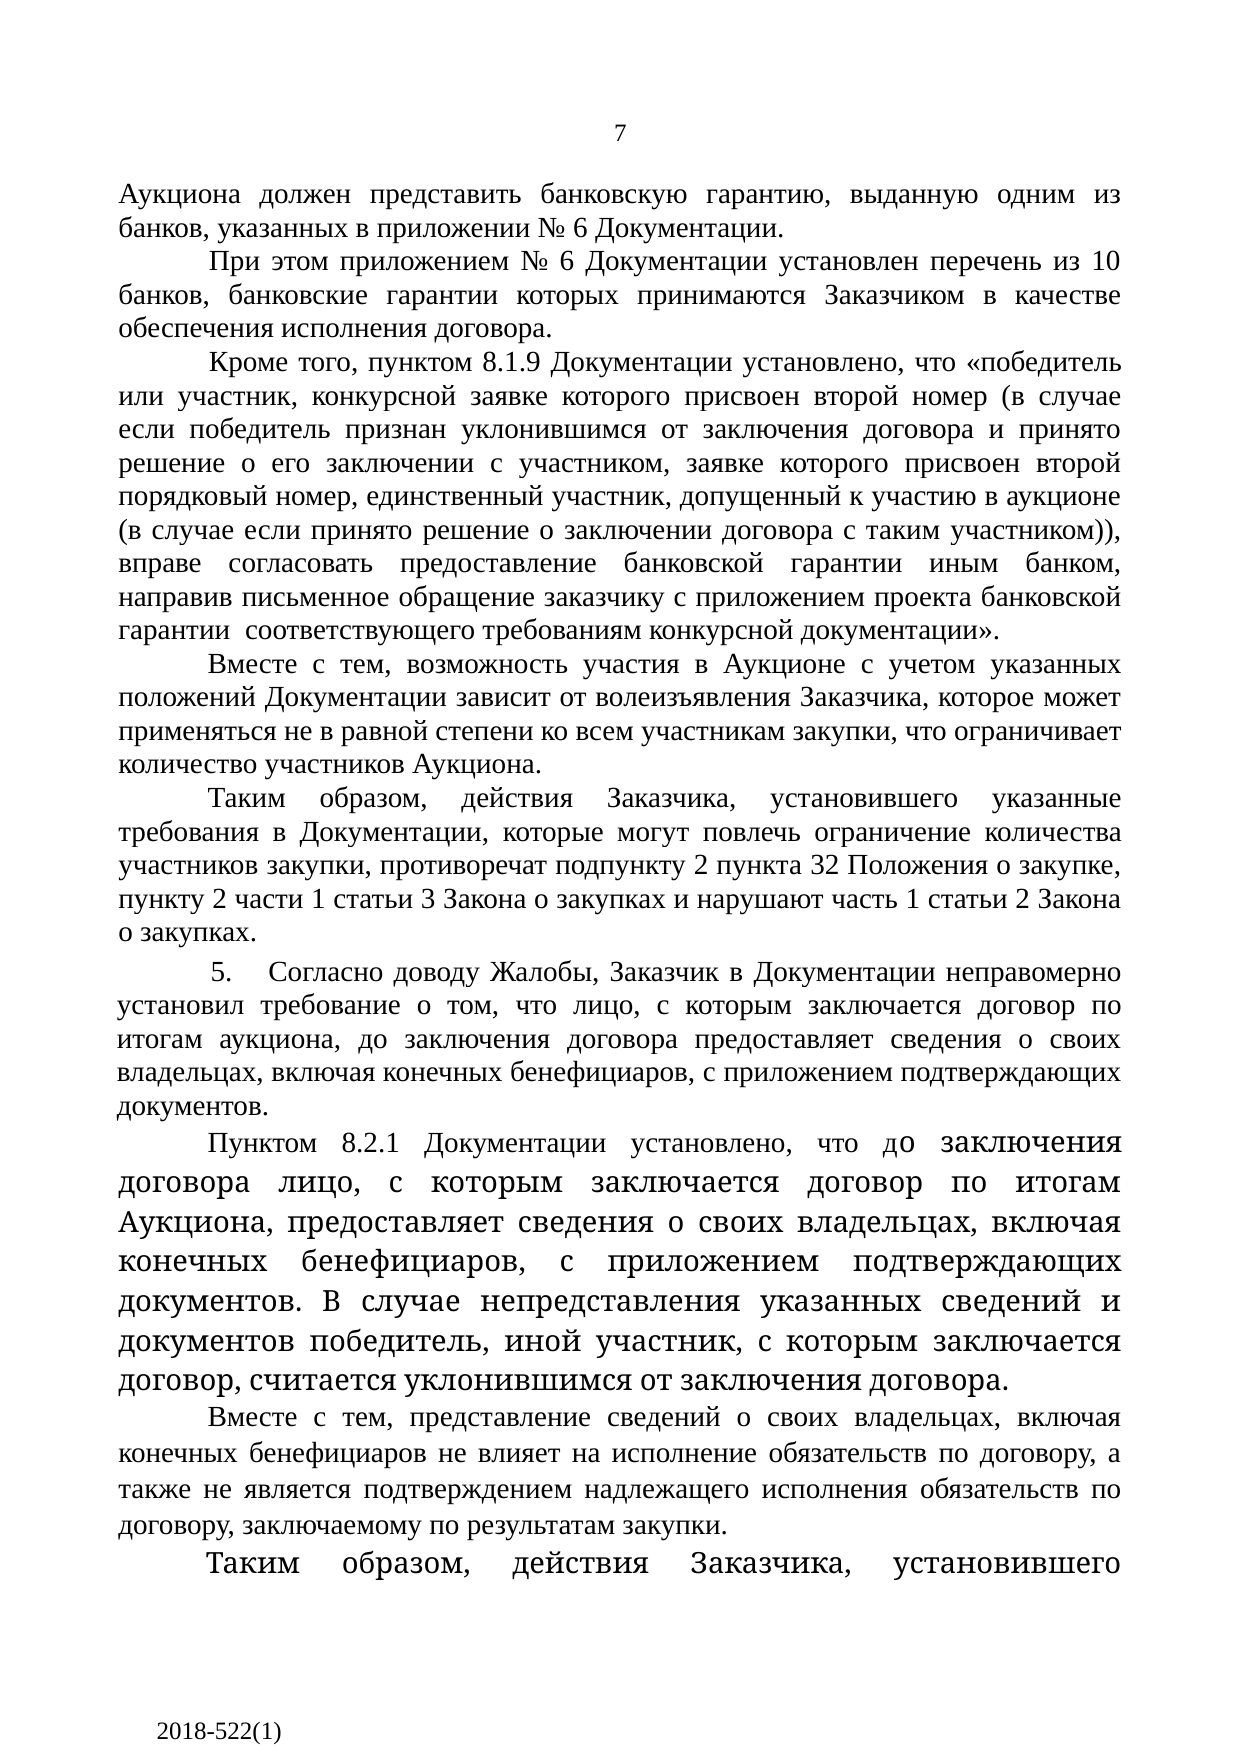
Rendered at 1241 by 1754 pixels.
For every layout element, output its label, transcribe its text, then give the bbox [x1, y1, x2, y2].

text Таким образом, действия Заказчика, установившего указанные требования в Документации, которые могут повлечь ограничение количества участников закупки, противоречат подпункту 2 пункта 32 Положения о закупке, пункту 2 части 1 статьи 3 Закона о закупках и нарушают часть 1 статьи 2 Закона о закупках. [118, 780, 1122, 948]
list Согласно доводу Жалобы, Заказчик в Документации неправомерно установил требование о том, что лицо, с которым заключается договор по итогам аукциона, до заключения договора предоставляет сведения о своих владельцах, включая конечных бенефициаров, с приложением подтверждающих документов. [117, 954, 1122, 1121]
text Аукциона должен представить банковскую гарантию, выданную одним из банков, указанных в приложении № 6 Документации. [118, 176, 1122, 243]
text Вместе с тем, возможность участия в Аукционе с учетом указанных положений Документации зависит от волеизъявления Заказчика, которое может применяться не в равной степени ко всем участникам закупки, что ограничивает количество участников Аукциона. [118, 646, 1122, 780]
text Таким образом, действия Заказчика, установившего [118, 1543, 1122, 1582]
text Кроме того, пунктом 8.1.9 Документации установлено, что «победитель или участник, конкурсной заявке которого присвоен второй номер (в случае если победитель признан уклонившимся от заключения договора и принято решение о его заключении с участником, заявке которого присвоен второй порядковый номер, единственный участник, допущенный к участию в аукционе (в случае если принято решение о заключении договора с таким участником)), вправе согласовать предоставление банковской гарантии иным банком, направив письменное обращение заказчику с приложением проекта банковской гарантии соответствующего требованиям конкурсной документации». [118, 344, 1122, 646]
text При этом приложением № 6 Документации установлен перечень из 10 банков, банковские гарантии которых принимаются Заказчиком в качестве обеспечения исполнения договора. [118, 243, 1122, 344]
text Вместе с тем, представление сведений о своих владельцах, включая конечных бенефициаров не влияет на исполнение обязательств по договору, а также не является подтверждением надлежащего исполнения обязательств по договору, заключаемому по результатам закупки. [118, 1399, 1122, 1540]
text Пунктом 8.2.1 Документации установлено, что до заключения договора лицо, с которым заключается договор по итогам Аукциона, предоставляет сведения о своих владельцах, включая конечных бенефициаров, с приложением подтверждающих документов. В случае непредставления указанных сведений и документов победитель, иной участник, с которым заключается договор, считается уклонившимся от заключения договора. [118, 1121, 1122, 1399]
